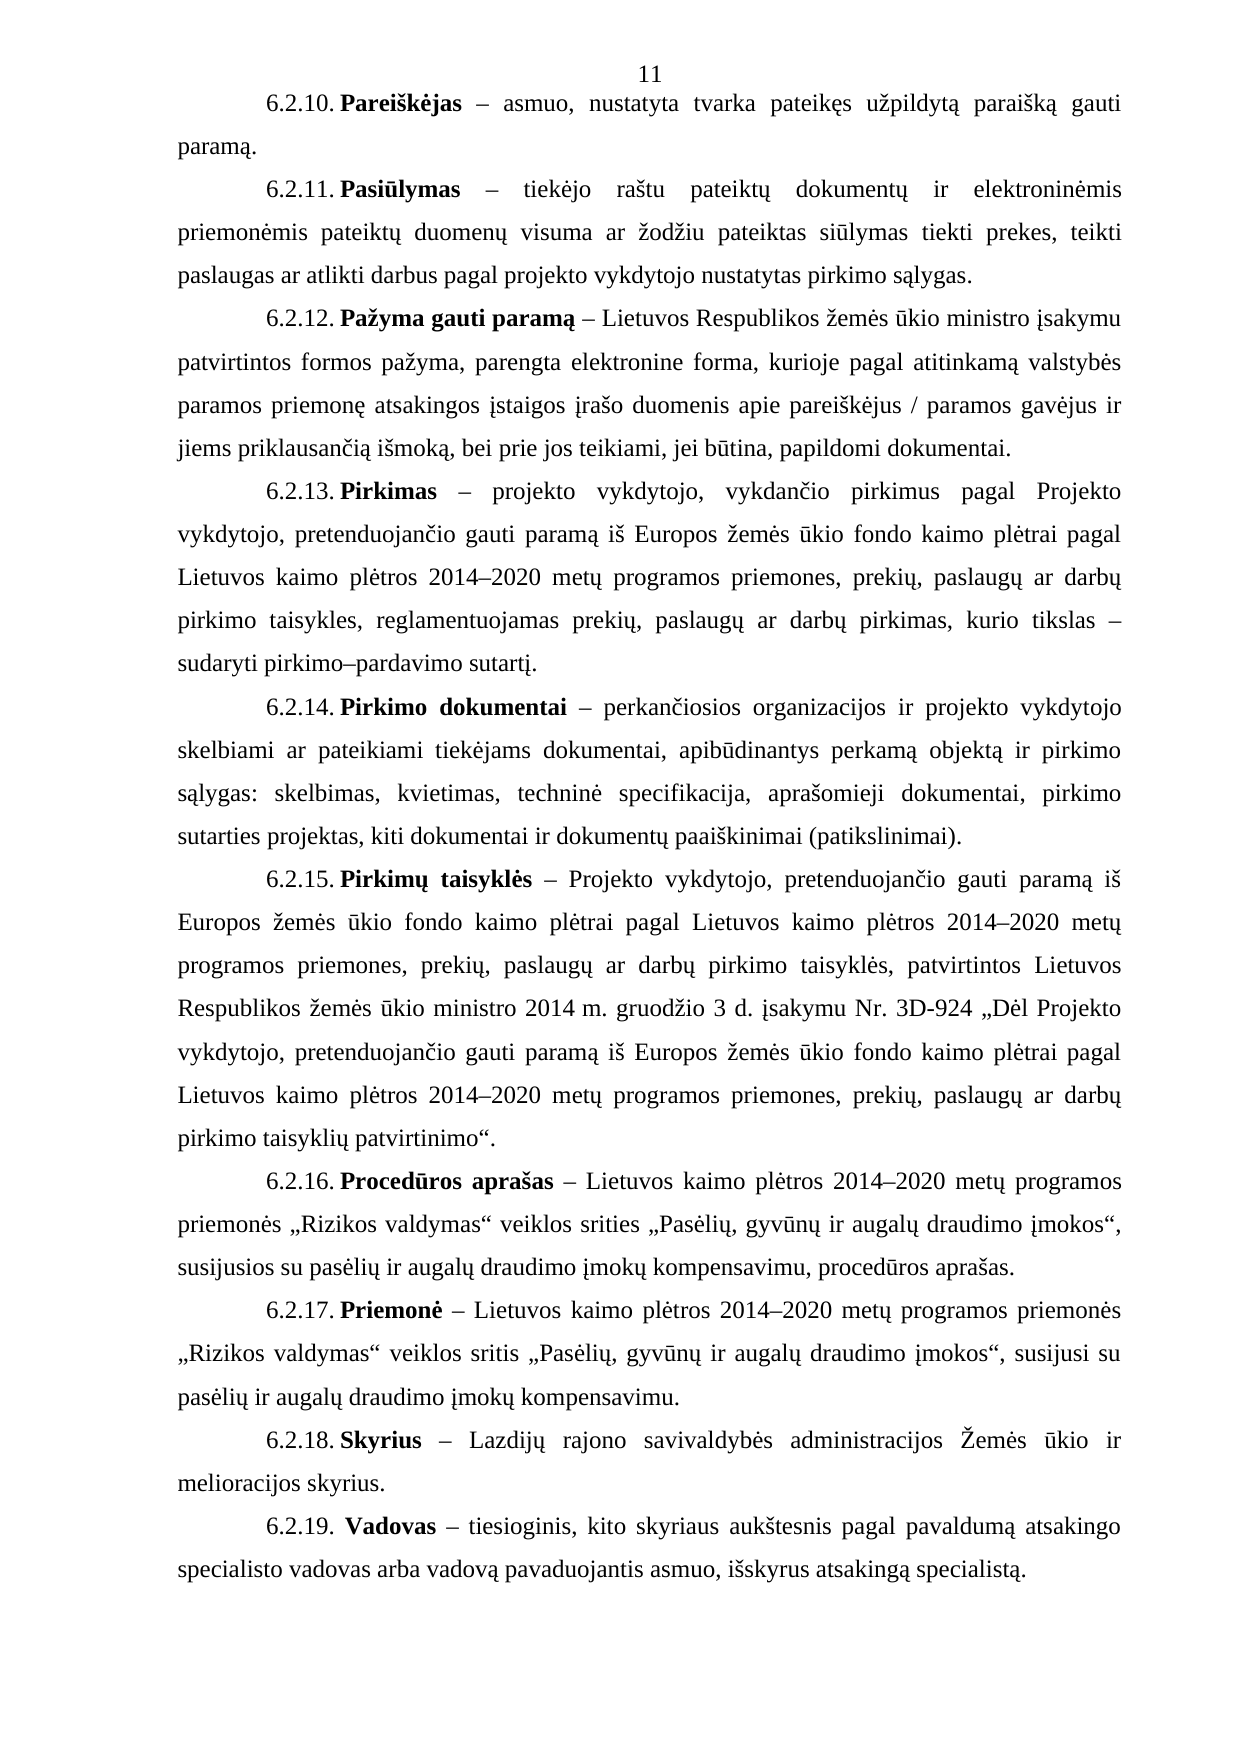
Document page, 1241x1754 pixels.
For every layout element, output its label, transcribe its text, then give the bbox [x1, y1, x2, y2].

text 6.2.17. Priemonė – Lietuvos kaimo plėtros 2014–2020 metų programos priemonės „Rizikos valdymas“ veiklos sritis „Pasėlių, gyvūnų ir augalų draudimo įmokos“, susijusi su pasėlių ir augalų draudimo įmokų kompensavimu. [177, 1295, 1122, 1410]
text 6.2.15. Pirkimų taisyklės – Projekto vykdytojo, pretenduojančio gauti paramą iš Europos žemės ūkio fondo kaimo plėtrai pagal Lietuvos kaimo plėtros 2014–2020 metų programos priemones, prekių, paslaugų ar darbų pirkimo taisyklės, patvirtintos Lietuvos Respublikos žemės ūkio ministro 2014 m. gruodžio 3 d. įsakymu Nr. 3D-924 „Dėl Projekto vykdytojo, pretenduojančio gauti paramą iš Europos žemės ūkio fondo kaimo plėtrai pagal Lietuvos kaimo plėtros 2014–2020 metų programos priemones, prekių, paslaugų ar darbų pirkimo taisyklių patvirtinimo“. [177, 864, 1122, 1152]
text 6.2.12. Pažyma gauti paramą – Lietuvos Respublikos žemės ūkio ministro įsakymu patvirtintos formos pažyma, parengta elektronine forma, kurioje pagal atitinkamą valstybės paramos priemonę atsakingos įstaigos įrašo duomenis apie pareiškėjus / paramos gavėjus ir jiems priklausančią išmoką, bei prie jos teikiami, jei būtina, papildomi dokumentai. [177, 303, 1122, 462]
text 6.2.16. Procedūros aprašas – Lietuvos kaimo plėtros 2014–2020 metų programos priemonės „Rizikos valdymas“ veiklos srities „Pasėlių, gyvūnų ir augalų draudimo įmokos“, susijusios su pasėlių ir augalų draudimo įmokų kompensavimu, procedūros aprašas. [177, 1166, 1122, 1281]
text 6.2.10. Pareiškėjas – asmuo, nustatyta tvarka pateikęs užpildytą paraišką gauti paramą. [177, 88, 1122, 160]
text 6.2.14. Pirkimo dokumentai – perkančiosios organizacijos ir projekto vykdytojo skelbiami ar pateikiami tiekėjams dokumentai, apibūdinantys perkamą objektą ir pirkimo sąlygas: skelbimas, kvietimas, techninė specifikacija, aprašomieji dokumentai, pirkimo sutarties projektas, kiti dokumentai ir dokumentų paaiškinimai (patikslinimai). [177, 692, 1122, 850]
text 6.2.11. Pasiūlymas – tiekėjo raštu pateiktų dokumentų ir elektroninėmis priemonėmis pateiktų duomenų visuma ar žodžiu pateiktas siūlymas tiekti prekes, teikti paslaugas ar atlikti darbus pagal projekto vykdytojo nustatytas pirkimo sąlygas. [177, 174, 1122, 289]
text 6.2.13. Pirkimas – projekto vykdytojo, vykdančio pirkimus pagal Projekto vykdytojo, pretenduojančio gauti paramą iš Europos žemės ūkio fondo kaimo plėtrai pagal Lietuvos kaimo plėtros 2014–2020 metų programos priemones, prekių, paslaugų ar darbų pirkimo taisykles, reglamentuojamas prekių, paslaugų ar darbų pirkimas, kurio tikslas – sudaryti pirkimo–pardavimo sutartį. [177, 476, 1122, 677]
text 6.2.19. Vadovas – tiesioginis, kito skyriaus aukštesnis pagal pavaldumą atsakingo specialisto vadovas arba vadovą pavaduojantis asmuo, išskyrus atsakingą specialistą. [177, 1511, 1122, 1583]
text 6.2.18. Skyrius – Lazdijų rajono savivaldybės administracijos Žemės ūkio ir melioracijos skyrius. [177, 1425, 1122, 1497]
